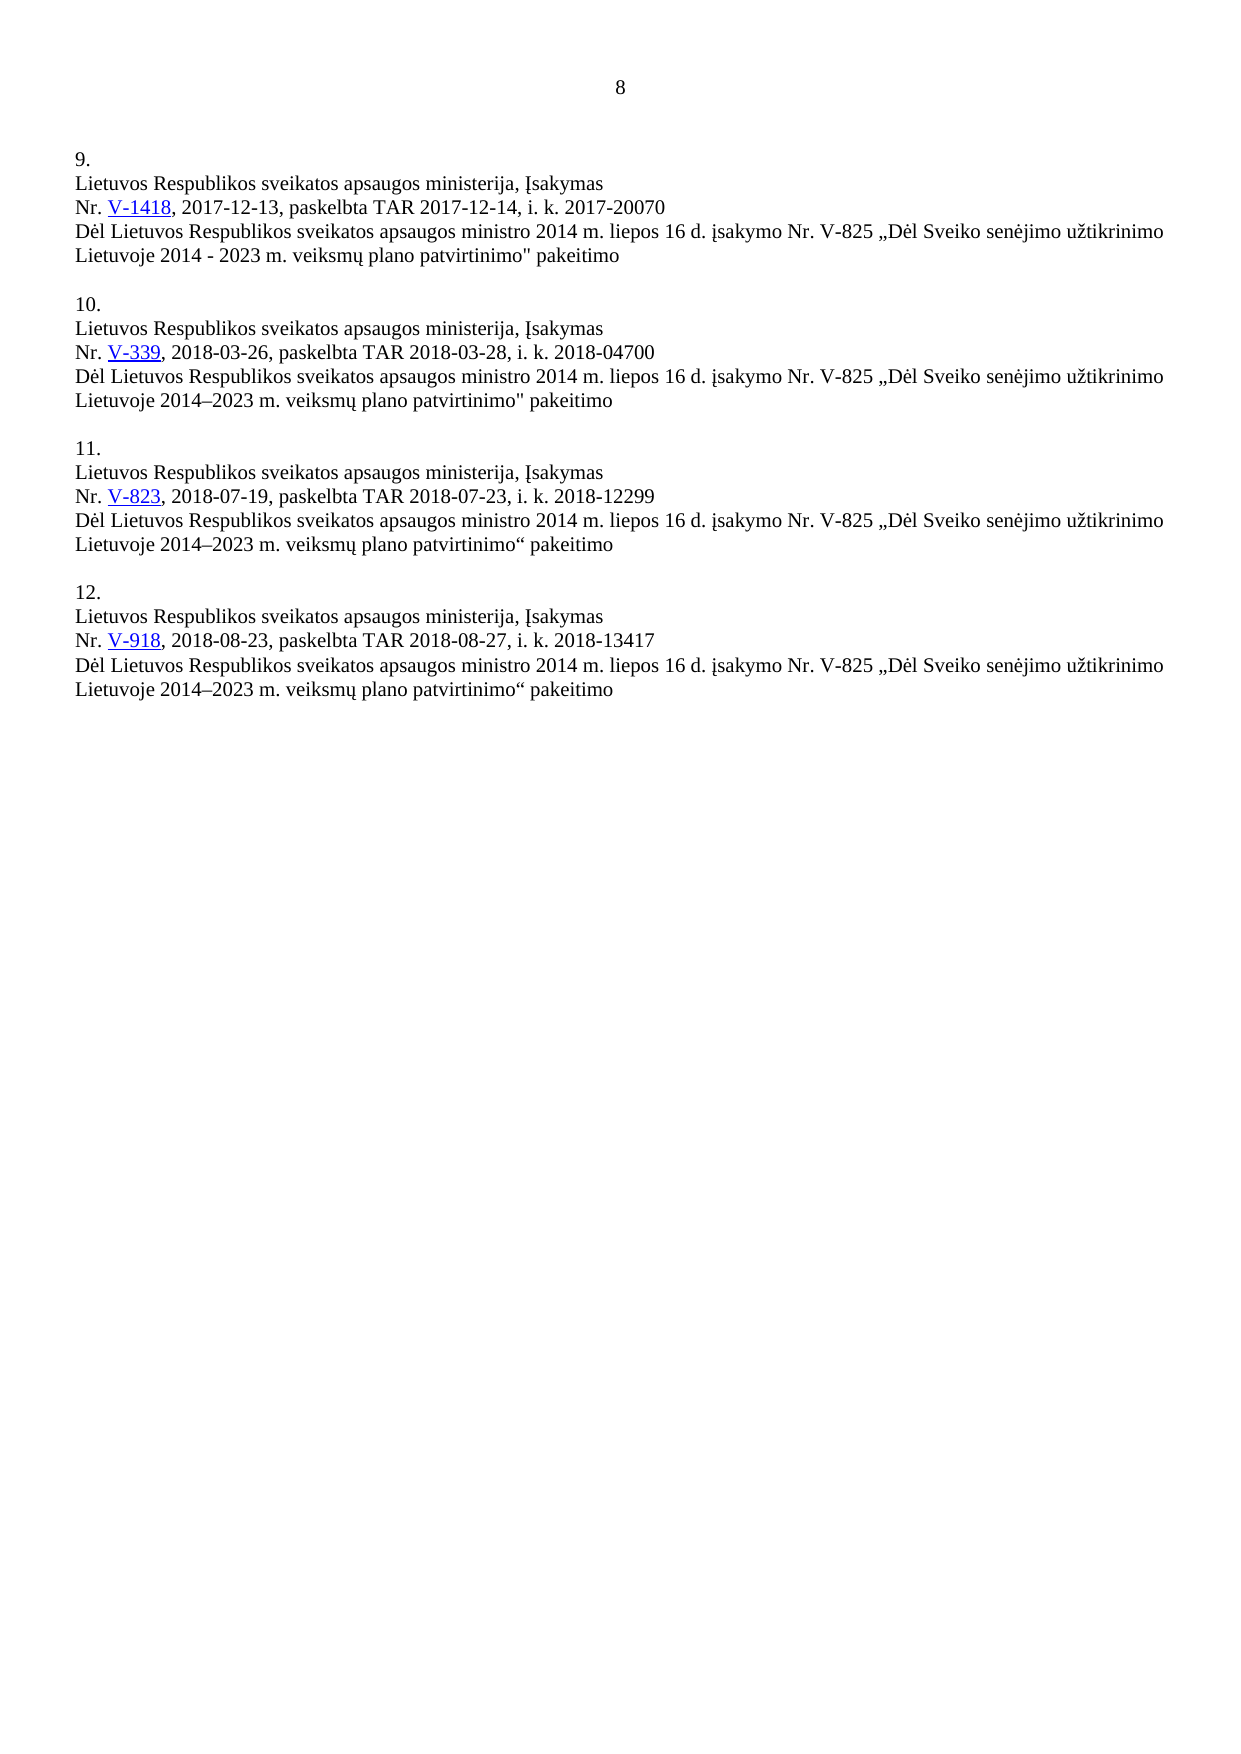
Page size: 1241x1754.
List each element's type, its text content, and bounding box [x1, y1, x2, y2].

text Lietuvos Respublikos sveikatos apsaugos ministerija, Įsakymas [75, 316, 1166, 340]
text 11. [75, 436, 1166, 460]
text Dėl Lietuvos Respublikos sveikatos apsaugos ministro 2014 m. liepos 16 d. įsakymo Nr. V-825 „Dėl Sveiko senėjimo užtikrinimo Lietuvoje 2014 - 2023 m. veiksmų plano patvirtinimo" pakeitimo [75, 219, 1166, 267]
text Lietuvos Respublikos sveikatos apsaugos ministerija, Įsakymas [75, 604, 1166, 628]
text Lietuvos Respublikos sveikatos apsaugos ministerija, Įsakymas [75, 171, 1166, 195]
text Lietuvos Respublikos sveikatos apsaugos ministerija, Įsakymas [75, 460, 1166, 484]
text Dėl Lietuvos Respublikos sveikatos apsaugos ministro 2014 m. liepos 16 d. įsakymo Nr. V-825 „Dėl Sveiko senėjimo užtikrinimo Lietuvoje 2014–2023 m. veiksmų plano patvirtinimo“ pakeitimo [75, 508, 1166, 556]
text 10. [75, 292, 1166, 316]
text Nr. V-918, 2018-08-23, paskelbta TAR 2018-08-27, i. k. 2018-13417 [75, 628, 1166, 652]
text Nr. V-1418, 2017-12-13, paskelbta TAR 2017-12-14, i. k. 2017-20070 [75, 195, 1166, 219]
text 9. [75, 147, 1166, 171]
text Dėl Lietuvos Respublikos sveikatos apsaugos ministro 2014 m. liepos 16 d. įsakymo Nr. V-825 „Dėl Sveiko senėjimo užtikrinimo Lietuvoje 2014–2023 m. veiksmų plano patvirtinimo“ pakeitimo [75, 652, 1166, 701]
text Dėl Lietuvos Respublikos sveikatos apsaugos ministro 2014 m. liepos 16 d. įsakymo Nr. V-825 „Dėl Sveiko senėjimo užtikrinimo Lietuvoje 2014–2023 m. veiksmų plano patvirtinimo" pakeitimo [75, 364, 1166, 412]
text Nr. V-823, 2018-07-19, paskelbta TAR 2018-07-23, i. k. 2018-12299 [75, 484, 1166, 508]
text Nr. V-339, 2018-03-26, paskelbta TAR 2018-03-28, i. k. 2018-04700 [75, 340, 1166, 364]
text 12. [75, 580, 1166, 604]
